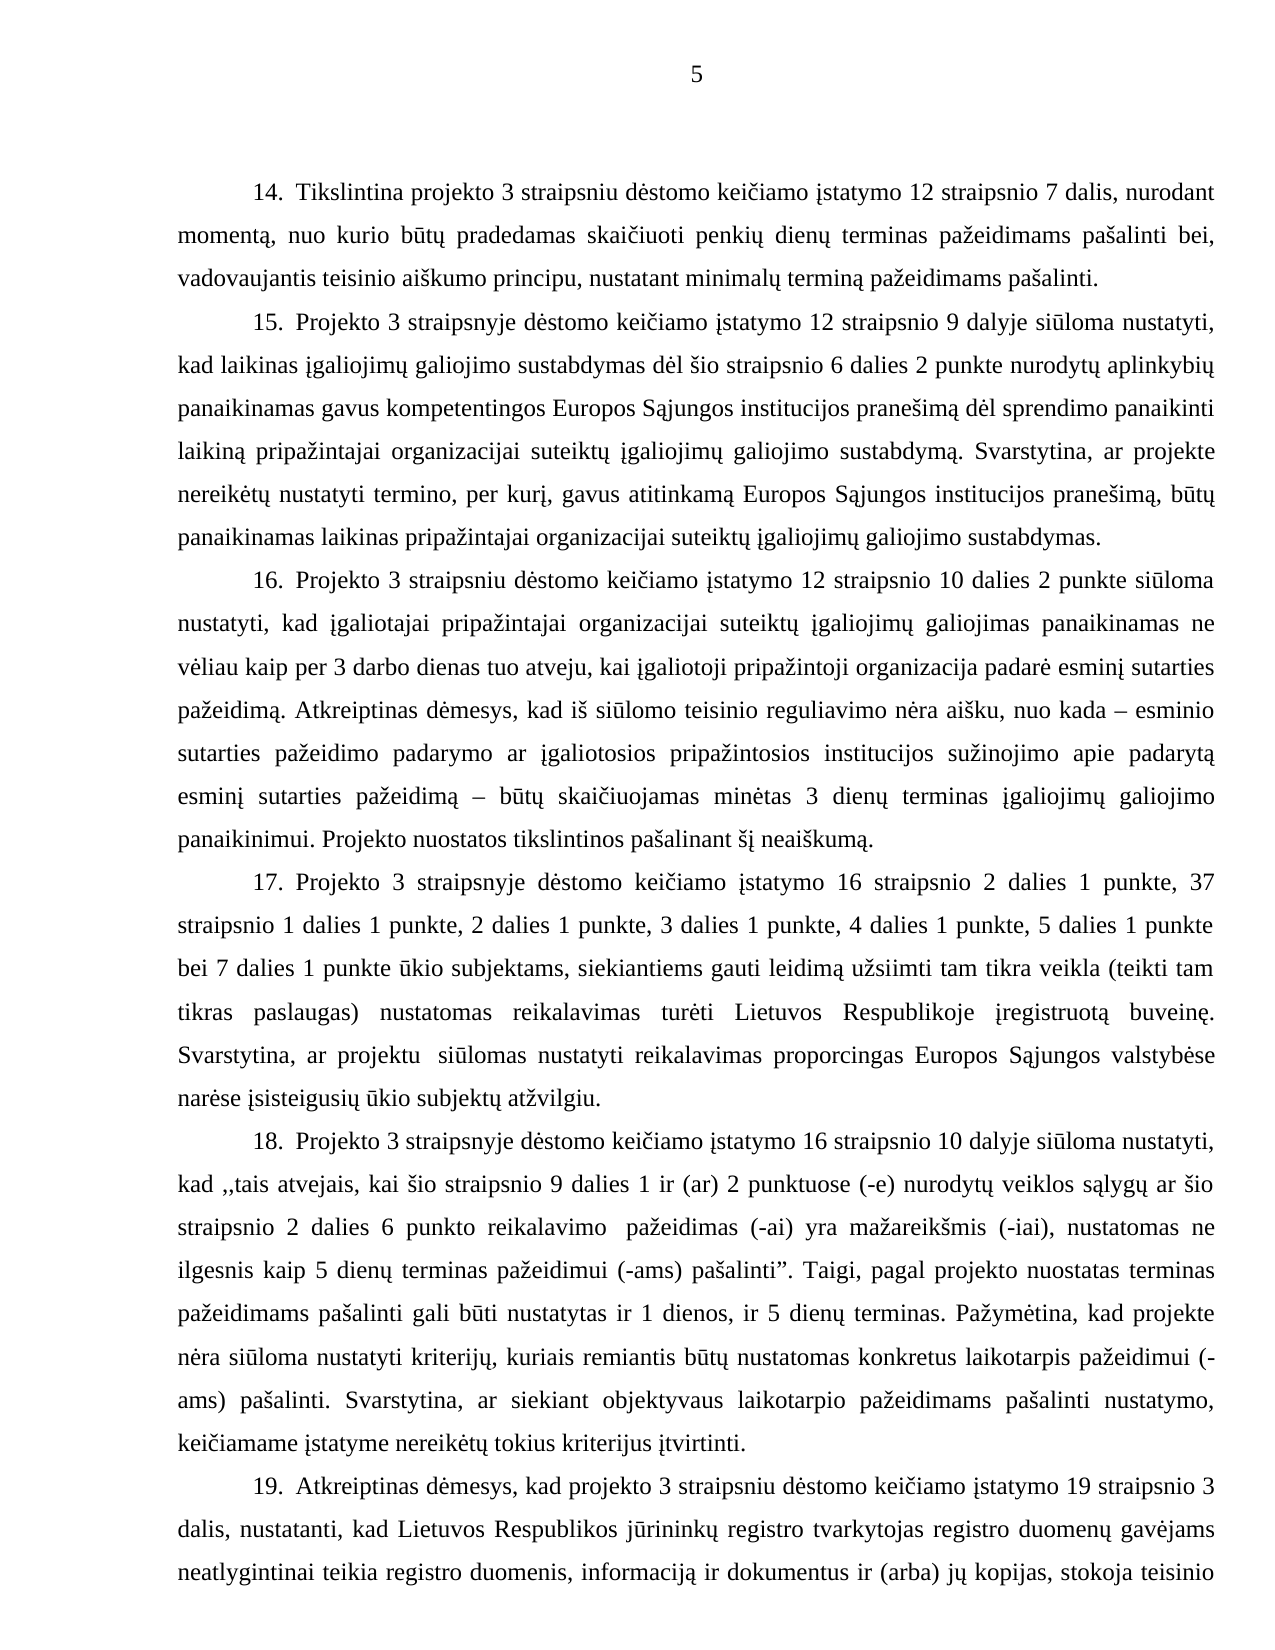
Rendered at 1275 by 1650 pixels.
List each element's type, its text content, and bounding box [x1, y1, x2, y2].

list Projekto 3 straipsnyje dėstomo keičiamo įstatymo 16 straipsnio 2 dalies 1 punkte, 37 straipsnio 1 dalies 1 punkte, 2 dalies 1 punkte, 3 dalies 1 punkte, 4 dalies 1 punkte, 5 dalies 1 punkte bei 7 dalies 1 punkte ūkio subjektams, siekiantiems gauti leidimą užsiimti tam tikra veikla (teikti tam tikras paslaugas) nustatomas reikalavimas turėti Lietuvos Respublikoje įregistruotą buveinę. Svarstytina, ar projektu siūlomas nustatyti reikalavimas proporcingas Europos Sąjungos valstybėse narėse įsisteigusių ūkio subjektų atžvilgiu. [177, 867, 1216, 1112]
list Atkreiptinas dėmesys, kad projekto 3 straipsniu dėstomo keičiamo įstatymo 19 straipsnio 3 dalis, nustatanti, kad Lietuvos Respublikos jūrininkų registro tvarkytojas registro duomenų gavėjams neatlygintinai teikia registro duomenis, informaciją ir dokumentus ir (arba) jų kopijas, stokoja teisinio [177, 1471, 1216, 1586]
list Projekto 3 straipsnyje dėstomo keičiamo įstatymo 12 straipsnio 9 dalyje siūloma nustatyti, kad laikinas įgaliojimų galiojimo sustabdymas dėl šio straipsnio 6 dalies 2 punkte nurodytų aplinkybių panaikinamas gavus kompetentingos Europos Sąjungos institucijos pranešimą dėl sprendimo panaikinti laikiną pripažintajai organizacijai suteiktų įgaliojimų galiojimo sustabdymą. Svarstytina, ar projekte nereikėtų nustatyti termino, per kurį, gavus atitinkamą Europos Sąjungos institucijos pranešimą, būtų panaikinamas laikinas pripažintajai organizacijai suteiktų įgaliojimų galiojimo sustabdymas. [177, 307, 1216, 551]
list Tikslintina projekto 3 straipsniu dėstomo keičiamo įstatymo 12 straipsnio 7 dalis, nurodant momentą, nuo kurio būtų pradedamas skaičiuoti penkių dienų terminas pažeidimams pašalinti bei, vadovaujantis teisinio aiškumo principu, nustatant minimalų terminą pažeidimams pašalinti. [177, 177, 1216, 292]
list Projekto 3 straipsniu dėstomo keičiamo įstatymo 12 straipsnio 10 dalies 2 punkte siūloma nustatyti, kad įgaliotajai pripažintajai organizacijai suteiktų įgaliojimų galiojimas panaikinamas ne vėliau kaip per 3 darbo dienas tuo atveju, kai įgaliotoji pripažintoji organizacija padarė esminį sutarties pažeidimą. Atkreiptinas dėmesys, kad iš siūlomo teisinio reguliavimo nėra aišku, nuo kada – esminio sutarties pažeidimo padarymo ar įgaliotosios pripažintosios institucijos sužinojimo apie padarytą esminį sutarties pažeidimą – būtų skaičiuojamas minėtas 3 dienų terminas įgaliojimų galiojimo panaikinimui. Projekto nuostatos tikslintinos pašalinant šį neaiškumą. [177, 565, 1216, 853]
list Projekto 3 straipsnyje dėstomo keičiamo įstatymo 16 straipsnio 10 dalyje siūloma nustatyti, kad ,,tais atvejais, kai šio straipsnio 9 dalies 1 ir (ar) 2 punktuose (-e) nurodytų veiklos sąlygų ar šio straipsnio 2 dalies 6 punkto reikalavimo pažeidimas (-ai) yra mažareikšmis (-iai), nustatomas ne ilgesnis kaip 5 dienų terminas pažeidimui (-ams) pašalinti”. Taigi, pagal projekto nuostatas terminas pažeidimams pašalinti gali būti nustatytas ir 1 dienos, ir 5 dienų terminas. Pažymėtina, kad projekte nėra siūloma nustatyti kriterijų, kuriais remiantis būtų nustatomas konkretus laikotarpis pažeidimui (-ams) pašalinti. Svarstytina, ar siekiant objektyvaus laikotarpio pažeidimams pašalinti nustatymo, keičiamame įstatyme nereikėtų tokius kriterijus įtvirtinti. [177, 1126, 1216, 1457]
